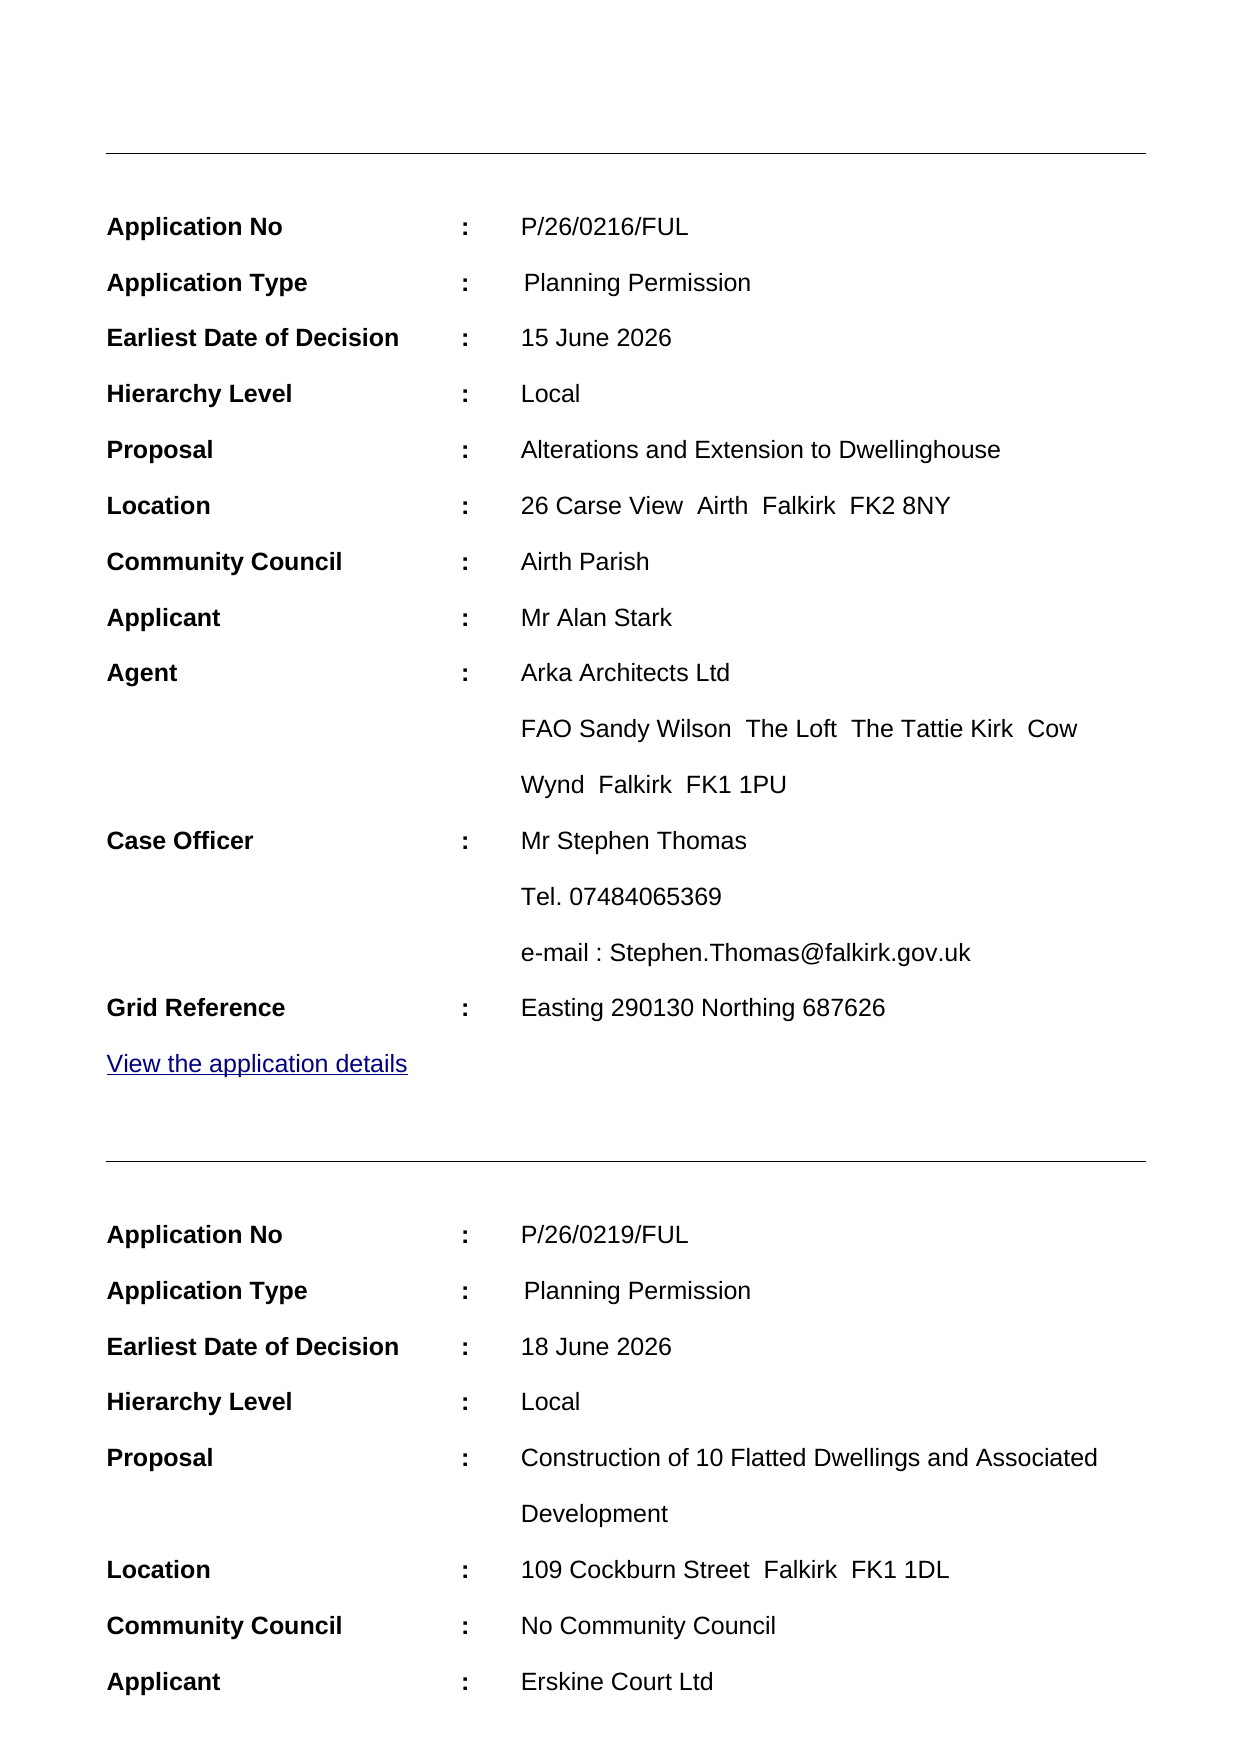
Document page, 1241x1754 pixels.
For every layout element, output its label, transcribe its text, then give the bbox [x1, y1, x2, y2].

text Earliest Date of Decision : 15 June 2026 [106, 323, 1146, 352]
text Agent : Arka Architects Ltd [106, 658, 1146, 687]
text Location : 26 Carse View Airth Falkirk FK2 8NY [106, 491, 1146, 519]
text View the application details [106, 1049, 1146, 1078]
text Earliest Date of Decision : 18 June 2026 [106, 1331, 1146, 1360]
text Application No : P/26/0219/FUL [106, 1220, 1146, 1248]
text Application No : P/26/0216/FUL [106, 212, 1146, 240]
text e-mail : Stephen.Thomas@falkirk.gov.uk [106, 937, 1146, 966]
text Application Type : Planning Permission [106, 1276, 1146, 1304]
text FAO Sandy Wilson The Loft The Tattie Kirk Cow [106, 714, 1146, 743]
text Development [106, 1499, 1146, 1528]
text Application Type : Planning Permission [106, 267, 1146, 296]
text Tel. 07484065369 [106, 882, 1146, 910]
text Hierarchy Level : Local [106, 379, 1146, 408]
text Community Council : Airth Parish [106, 547, 1146, 575]
text Community Council : No Community Council [106, 1611, 1146, 1639]
text Grid Reference : Easting 290130 Northing 687626 [106, 993, 1146, 1022]
text Hierarchy Level : Local [106, 1387, 1146, 1416]
text Case Officer : Mr Stephen Thomas [106, 826, 1146, 854]
text Applicant : Erskine Court Ltd [106, 1666, 1146, 1695]
text Applicant : Mr Alan Stark [106, 602, 1146, 631]
text Proposal : Alterations and Extension to Dwellinghouse [106, 435, 1146, 464]
text Location : 109 Cockburn Street Falkirk FK1 1DL [106, 1555, 1146, 1583]
text Proposal : Construction of 10 Flatted Dwellings and Associated [106, 1443, 1146, 1472]
text Wynd Falkirk FK1 1PU [106, 770, 1146, 799]
